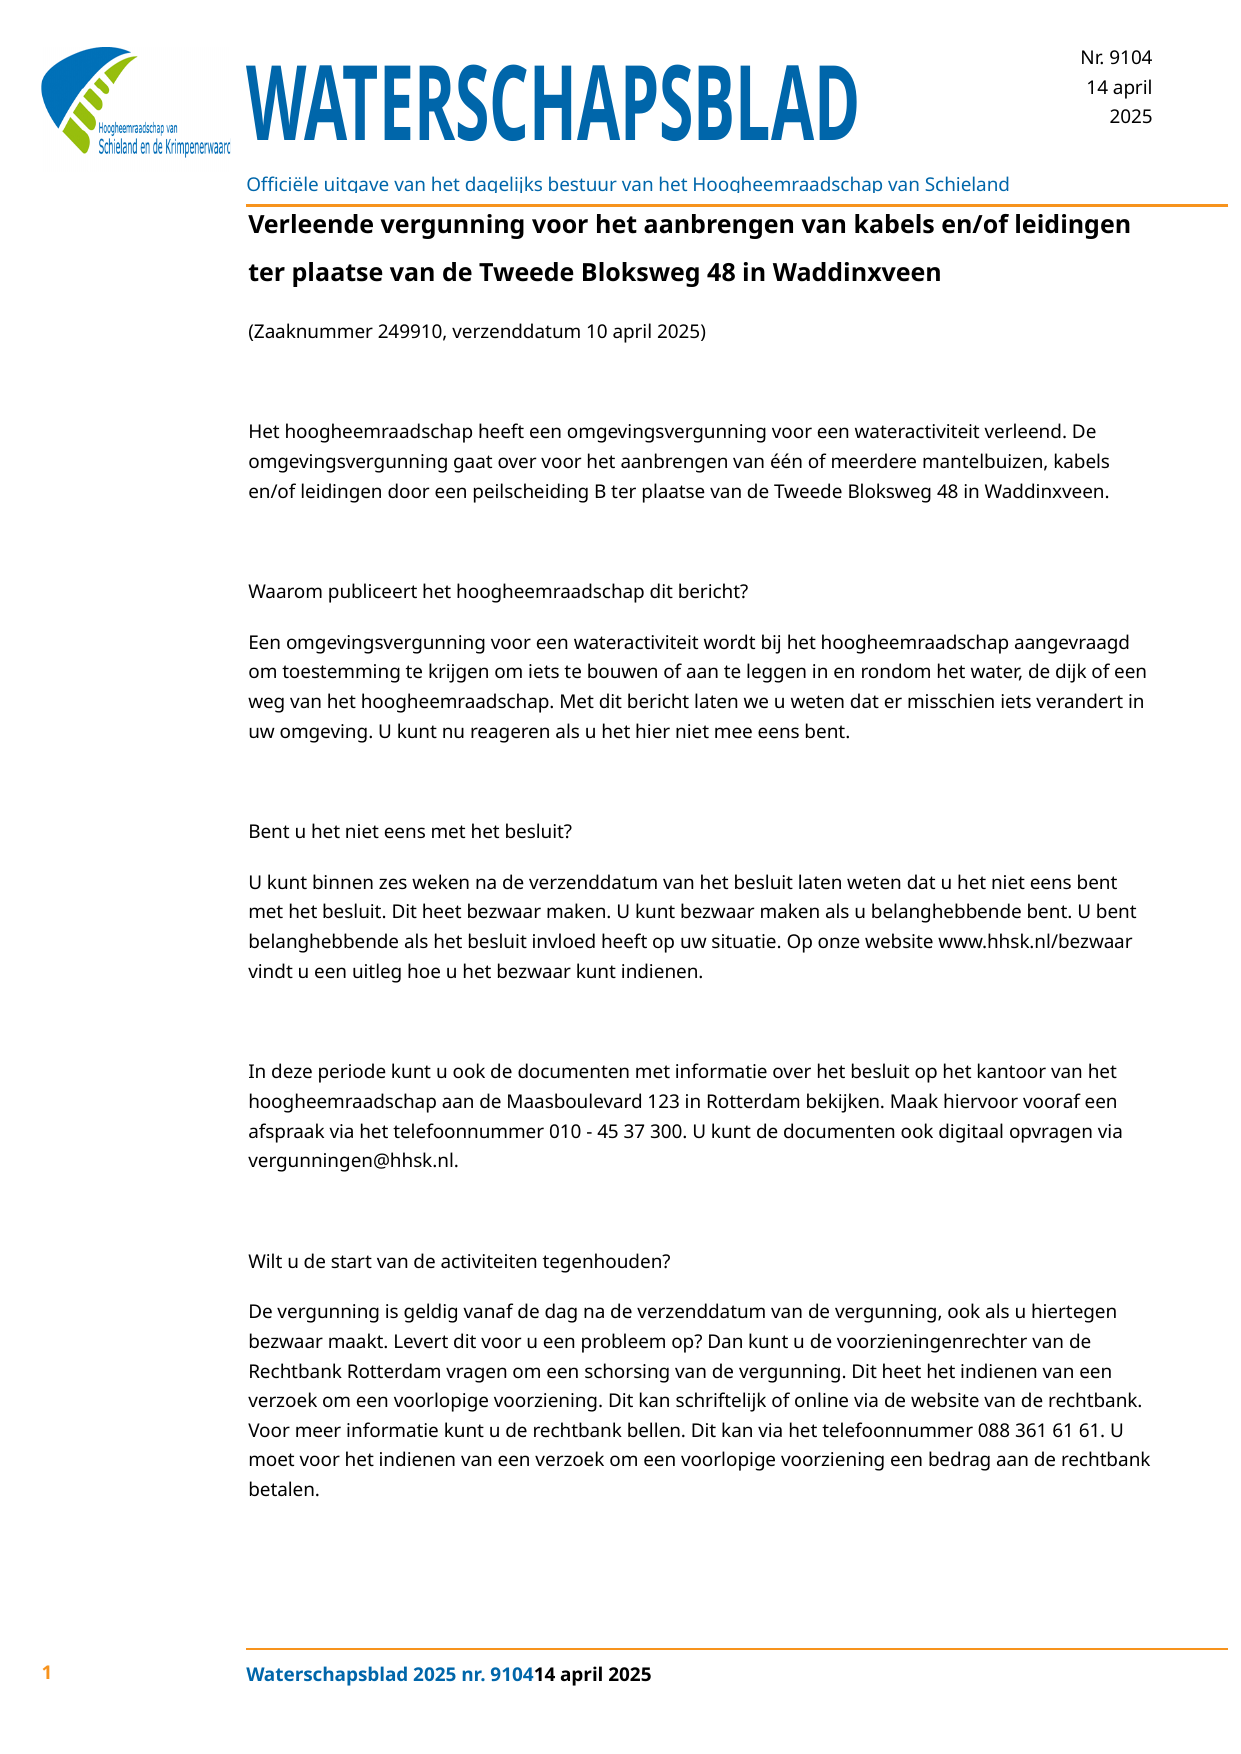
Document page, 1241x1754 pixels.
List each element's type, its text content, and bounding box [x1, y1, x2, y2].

text (Zaaknummer 249910, verzenddatum 10 april 2025) [248, 318, 1152, 344]
text U kunt binnen zes weken na de verzenddatum van het besluit laten weten dat u het niet eens bent met het besluit. Dit heet bezwaar maken. U kunt bezwaar maken als u belanghebbende bent. U bent belanghebbende als het besluit invloed heeft op uw situatie. Op onze website www.hhsk.nl/bezwaar vindt u een uitleg hoe u het bezwaar kunt indienen. [248, 869, 1152, 984]
text Verleende vergunning voor het aanbrengen van kabels en/of leidingen ter plaatse van de Tweede Bloksweg 48 in Waddinxveen [248, 207, 1152, 288]
text Een omgevingsvergunning voor een wateractiviteit wordt bij het hoogheemraadschap aangevraagd om toestemming te krijgen om iets te bouwen of aan te leggen in en rondom het water, de dijk of een weg van het hoogheemraadschap. Met dit bericht laten we u weten dat er misschien iets verandert in uw omgeving. U kunt nu reageren als u het hier niet mee eens bent. [248, 629, 1152, 744]
text In deze periode kunt u ook de documenten met informatie over het besluit op het kantoor van het hoogheemraadschap aan de Maasboulevard 123 in Rotterdam bekijken. Maak hiervoor vooraf een afspraak via het telefoonnummer 010 - 45 37 300. U kunt de documenten ook digitaal opvragen via vergunningen@hhsk.nl. [248, 1059, 1152, 1173]
text De vergunning is geldig vanaf de dag na de verzenddatum van de vergunning, ook als u hiertegen bezwaar maakt. Levert dit voor u een probleem op? Dan kunt u de voorzieningenrechter van de Rechtbank Rotterdam vragen om een schorsing van de vergunning. Dit heet het indienen van een verzoek om een voorlopige voorziening. Dit kan schriftelijk of online via de website van de rechtbank. Voor meer informatie kunt u de rechtbank bellen. Dit kan via het telefoonnummer 088 361 61 61. U moet voor het indienen van een verzoek om een voorlopige voorziening een bedrag aan de rechtbank betalen. [248, 1299, 1152, 1502]
text Waarom publiceert het hoogheemraadschap dit bericht? [248, 579, 1152, 604]
text Wilt u de start van de activiteiten tegenhouden? [248, 1248, 1152, 1274]
text Het hoogheemraadschap heeft een omgevingsvergunning voor een wateractiviteit verleend. De omgevingsvergunning gaat over voor het aanbrengen van één of meerdere mantelbuizen, kabels en/of leidingen door een peilscheiding B ter plaatse van de Tweede Bloksweg 48 in Waddinxveen. [248, 419, 1152, 504]
text Bent u het niet eens met het besluit? [248, 819, 1152, 844]
picture [41, 47, 231, 172]
